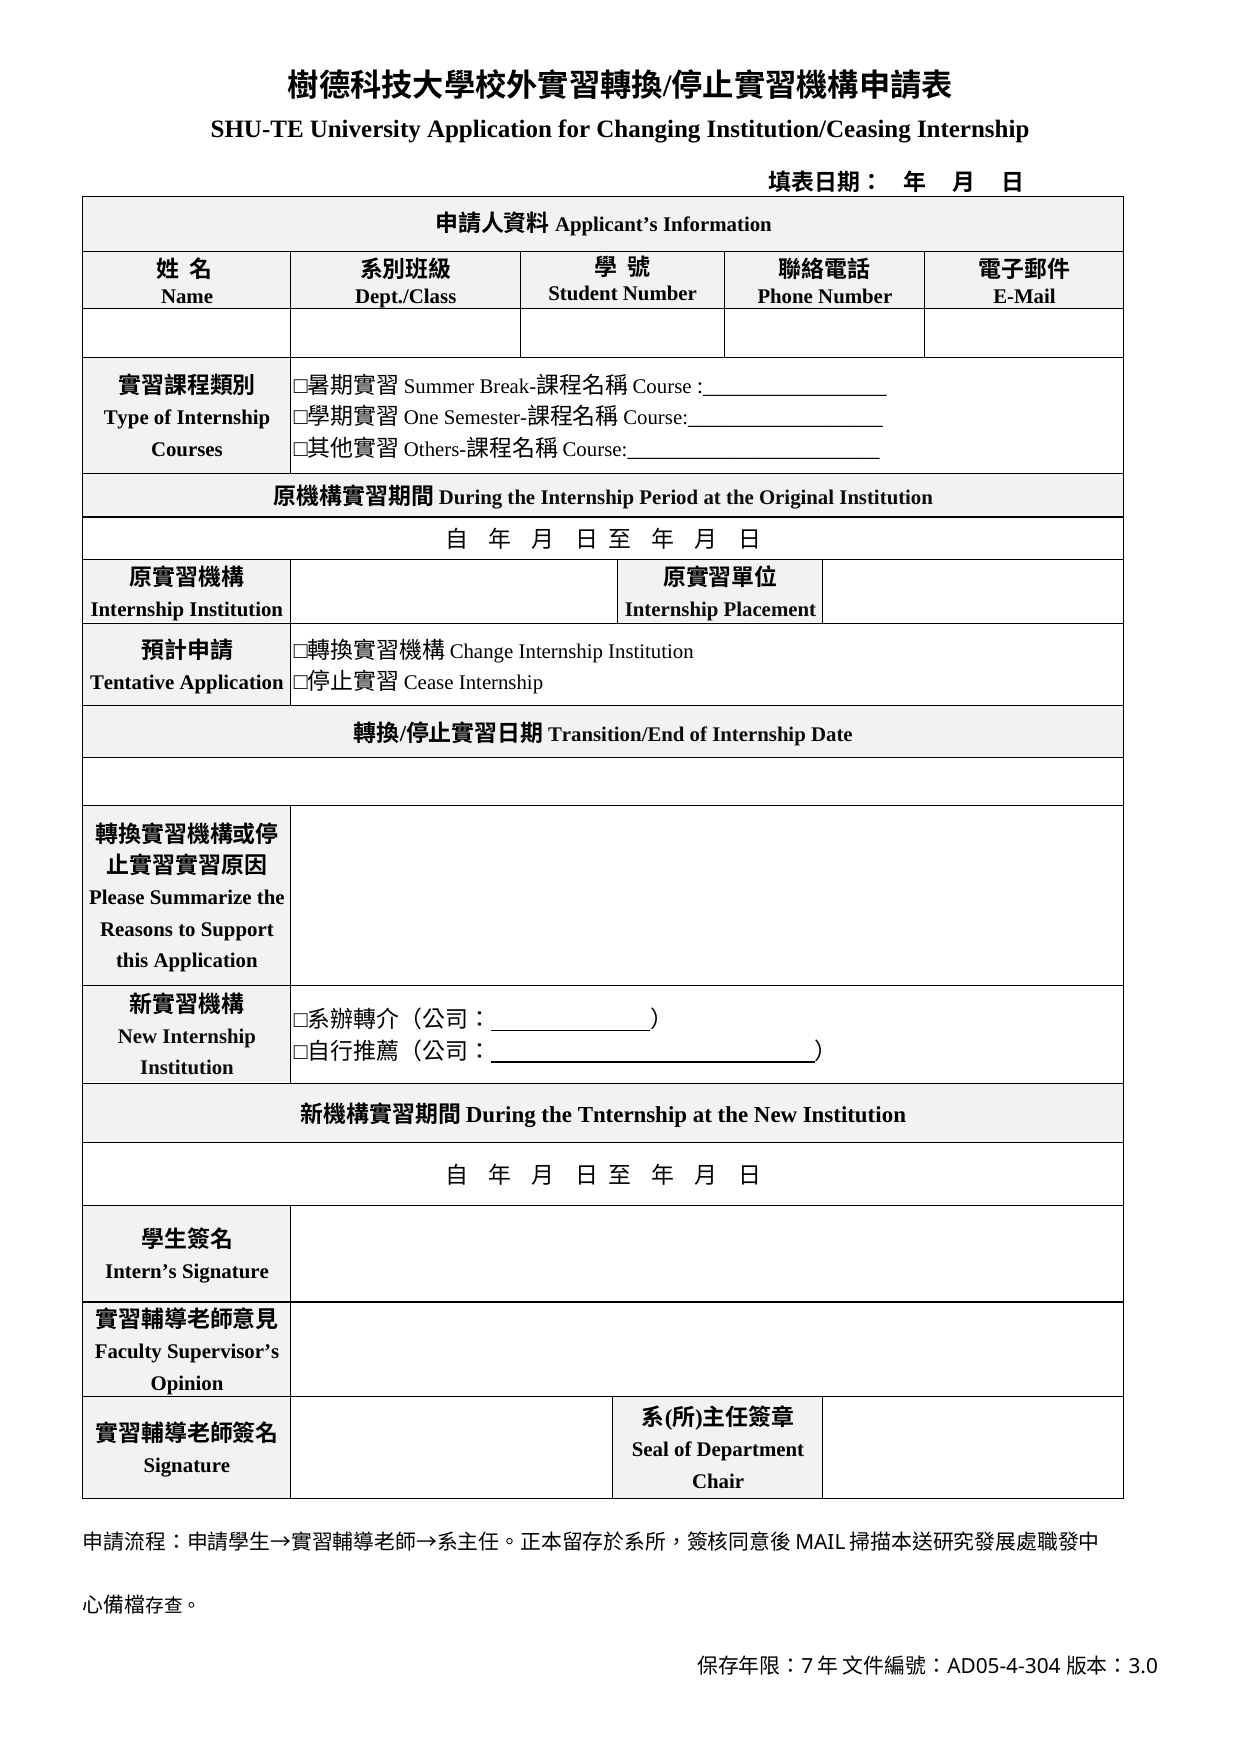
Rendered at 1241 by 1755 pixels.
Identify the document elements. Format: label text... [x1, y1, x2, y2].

table_cell [291, 560, 617, 622]
table_cell 學 號 Student Number [521, 252, 724, 308]
text 申請流程：申請學生→實習輔導老師→系主任。正本留存於系所，簽核同意後MAIL掃描本送研究發展處職發中心備檔存查。 [83, 1499, 1118, 1624]
table_cell 系別班級 Dept./Class [291, 252, 520, 308]
table_header 申請人資料 Applicant’s Information [83, 197, 1123, 251]
table_cell [291, 806, 1123, 985]
table_cell □轉換實習機構Change Internship Institution □停止實習Cease Internship [291, 624, 1123, 705]
table_cell 新實習機構 New Internship Institution [83, 986, 290, 1082]
table_cell [291, 1206, 1123, 1301]
table_cell [291, 1397, 612, 1498]
text 樹德科技大學校外實習轉換/停止實習機構申請表 [83, 63, 1158, 104]
table_cell 學生簽名 Intern’s Signature [83, 1206, 290, 1301]
table_cell 電子郵件 E-Mail [925, 252, 1123, 308]
table_cell 自 年 月 日 至 年 月 日 [83, 1143, 1123, 1205]
table_cell □系辦轉介（公司： ） □自行推薦（公司： ） [291, 986, 1123, 1082]
table_cell 轉換/停止實習日期Transition/End of Internship Date [83, 706, 1123, 757]
table_cell [823, 1397, 1123, 1498]
table_cell [83, 758, 1123, 804]
table_cell 實習課程類別 Type of Internship Courses [83, 358, 290, 473]
text 填表日期： 年 月 日 [758, 165, 1158, 196]
table_cell 轉換實習機構或停止實習實習原因 Please Summarize the Reasons to Support this Application [83, 806, 290, 985]
table_cell [823, 560, 1123, 622]
table_cell 姓 名 Name [83, 252, 290, 308]
table_cell 聯絡電話 Phone Number [725, 252, 924, 308]
table_cell [725, 309, 924, 357]
table_cell [291, 309, 520, 357]
table_cell 新機構實習期間During the Tnternship at the New Institution [83, 1084, 1123, 1142]
table_cell [521, 309, 724, 357]
table_cell [83, 309, 290, 357]
table_cell 預計申請 Tentative Application [83, 624, 290, 705]
table_cell [925, 309, 1123, 357]
table_cell □暑期實習Summer Break-課程名稱Course :________________ □學期實習One Semester-課程名稱Course:_________________ □其他實習Others-課程名稱Course:______________________ [291, 358, 1123, 473]
table_cell 實習輔導老師意見 Faculty Supervisor’s Opinion [83, 1303, 290, 1396]
table_cell 實習輔導老師簽名Signature [83, 1397, 290, 1498]
table_cell 原機構實習期間 During the Internship Period at the Original Institution [83, 474, 1123, 516]
table_cell 原實習機構 Internship Institution [83, 560, 290, 622]
table_cell 自 年 月 日 至 年 月 日 [83, 518, 1123, 559]
table_cell [291, 1303, 1123, 1396]
table_cell 原實習單位 Internship Placement [618, 560, 822, 622]
table_cell 系(所)主任簽章 Seal of Department Chair [613, 1397, 822, 1498]
text SHU-TE University Application for Changing Institution/Ceasing Internship [83, 104, 1158, 146]
